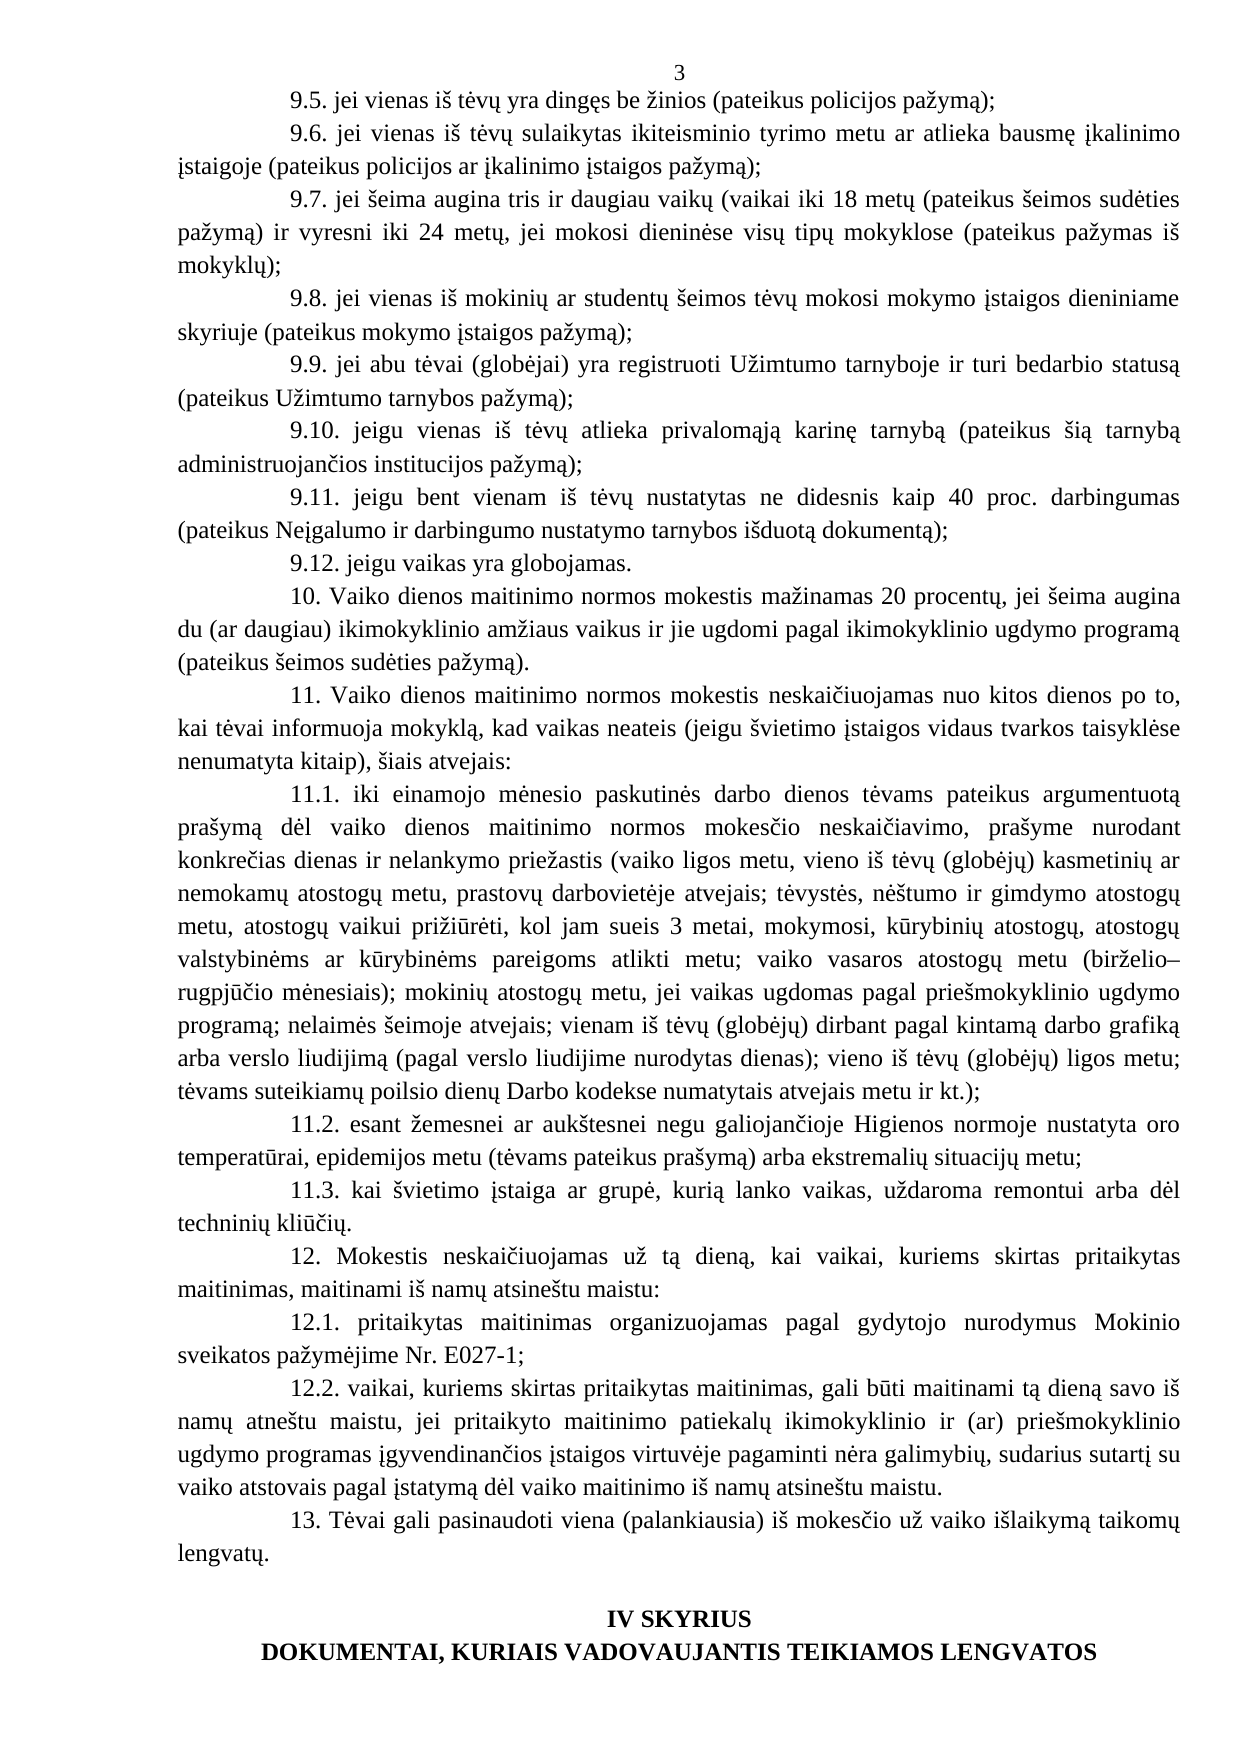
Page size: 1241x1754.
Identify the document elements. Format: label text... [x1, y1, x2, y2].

text 11.2. esant žemesnei ar aukštesnei negu galiojančioje Higienos normoje nustatyta oro temperatūrai, epidemijos metu (tėvams pateikus prašymą) arba ekstremalių situacijų metu; [177, 1109, 1181, 1171]
text 11.1. iki einamojo mėnesio paskutinės darbo dienos tėvams pateikus argumentuotą prašymą dėl vaiko dienos maitinimo normos mokesčio neskaičiavimo, prašyme nurodant konkrečias dienas ir nelankymo priežastis (vaiko ligos metu, vieno iš tėvų (globėjų) kasmetinių ar nemokamų atostogų metu, prastovų darbovietėje atvejais; tėvystės, nėštumo ir gimdymo atostogų metu, atostogų vaikui prižiūrėti, kol jam sueis 3 metai, mokymosi, kūrybinių atostogų, atostogų valstybinėms ar kūrybinėms pareigoms atlikti metu; vaiko vasaros atostogų metu (birželio–rugpjūčio mėnesiais); mokinių atostogų metu, jei vaikas ugdomas pagal priešmokyklinio ugdymo programą; nelaimės šeimoje atvejais; vienam iš tėvų (globėjų) dirbant pagal kintamą darbo grafiką arba verslo liudijimą (pagal verslo liudijime nurodytas dienas); vieno iš tėvų (globėjų) ligos metu; tėvams suteikiamų poilsio dienų Darbo kodekse numatytais atvejais metu ir kt.); [177, 779, 1181, 1105]
text DOKUMENTAI, KURIAIS VADOVAUJANTIS TEIKIAMOS LENGVATOS [177, 1637, 1181, 1666]
text 9.8. jei vienas iš mokinių ar studentų šeimos tėvų mokosi mokymo įstaigos dieniniame skyriuje (pateikus mokymo įstaigos pažymą); [177, 283, 1181, 345]
text 9.12. jeigu vaikas yra globojamas. [177, 548, 1181, 576]
text 10. Vaiko dienos maitinimo normos mokestis mažinamas 20 procentų, jei šeima augina du (ar daugiau) ikimokyklinio amžiaus vaikus ir jie ugdomi pagal ikimokyklinio ugdymo programą (pateikus šeimos sudėties pažymą). [177, 581, 1181, 676]
text 9.5. jei vienas iš tėvų yra dingęs be žinios (pateikus policijos pažymą); [177, 85, 1181, 114]
text 9.11. jeigu bent vienam iš tėvų nustatytas ne didesnis kaip 40 proc. darbingumas (pateikus Neįgalumo ir darbingumo nustatymo tarnybos išduotą dokumentą); [177, 482, 1181, 543]
text IV SKYRIUS [177, 1604, 1181, 1633]
text 12.2. vaikai, kuriems skirtas pritaikytas maitinimas, gali būti maitinami tą dieną savo iš namų atneštu maistu, jei pritaikyto maitinimo patiekalų ikimokyklinio ir (ar) priešmokyklinio ugdymo programas įgyvendinančios įstaigos virtuvėje pagaminti nėra galimybių, sudarius sutartį su vaiko atstovais pagal įstatymą dėl vaiko maitinimo iš namų atsineštu maistu. [177, 1373, 1181, 1501]
text 9.9. jei abu tėvai (globėjai) yra registruoti Užimtumo tarnyboje ir turi bedarbio statusą (pateikus Užimtumo tarnybos pažymą); [177, 349, 1181, 411]
text 9.7. jei šeima augina tris ir daugiau vaikų (vaikai iki 18 metų (pateikus šeimos sudėties pažymą) ir vyresni iki 24 metų, jei mokosi dieninėse visų tipų mokyklose (pateikus pažymas iš mokyklų); [177, 184, 1181, 279]
text 9.10. jeigu vienas iš tėvų atlieka privalomąją karinę tarnybą (pateikus šią tarnybą administruojančios institucijos pažymą); [177, 416, 1181, 477]
text 12.1. pritaikytas maitinimas organizuojamas pagal gydytojo nurodymus Mokinio sveikatos pažymėjime Nr. E027-1; [177, 1307, 1181, 1369]
text 9.6. jei vienas iš tėvų sulaikytas ikiteisminio tyrimo metu ar atlieka bausmę įkalinimo įstaigoje (pateikus policijos ar įkalinimo įstaigos pažymą); [177, 118, 1181, 180]
text 13. Tėvai gali pasinaudoti viena (palankiausia) iš mokesčio už vaiko išlaikymą taikomų lengvatų. [177, 1505, 1181, 1567]
text 12. Mokestis neskaičiuojamas už tą dieną, kai vaikai, kuriems skirtas pritaikytas maitinimas, maitinami iš namų atsineštu maistu: [177, 1241, 1181, 1303]
text 11. Vaiko dienos maitinimo normos mokestis neskaičiuojamas nuo kitos dienos po to, kai tėvai informuoja mokyklą, kad vaikas neateis (jeigu švietimo įstaigos vidaus tvarkos taisyklėse nenumatyta kitaip), šiais atvejais: [177, 680, 1181, 774]
text 11.3. kai švietimo įstaiga ar grupė, kurią lanko vaikas, uždaroma remontui arba dėl techninių kliūčių. [177, 1175, 1181, 1237]
